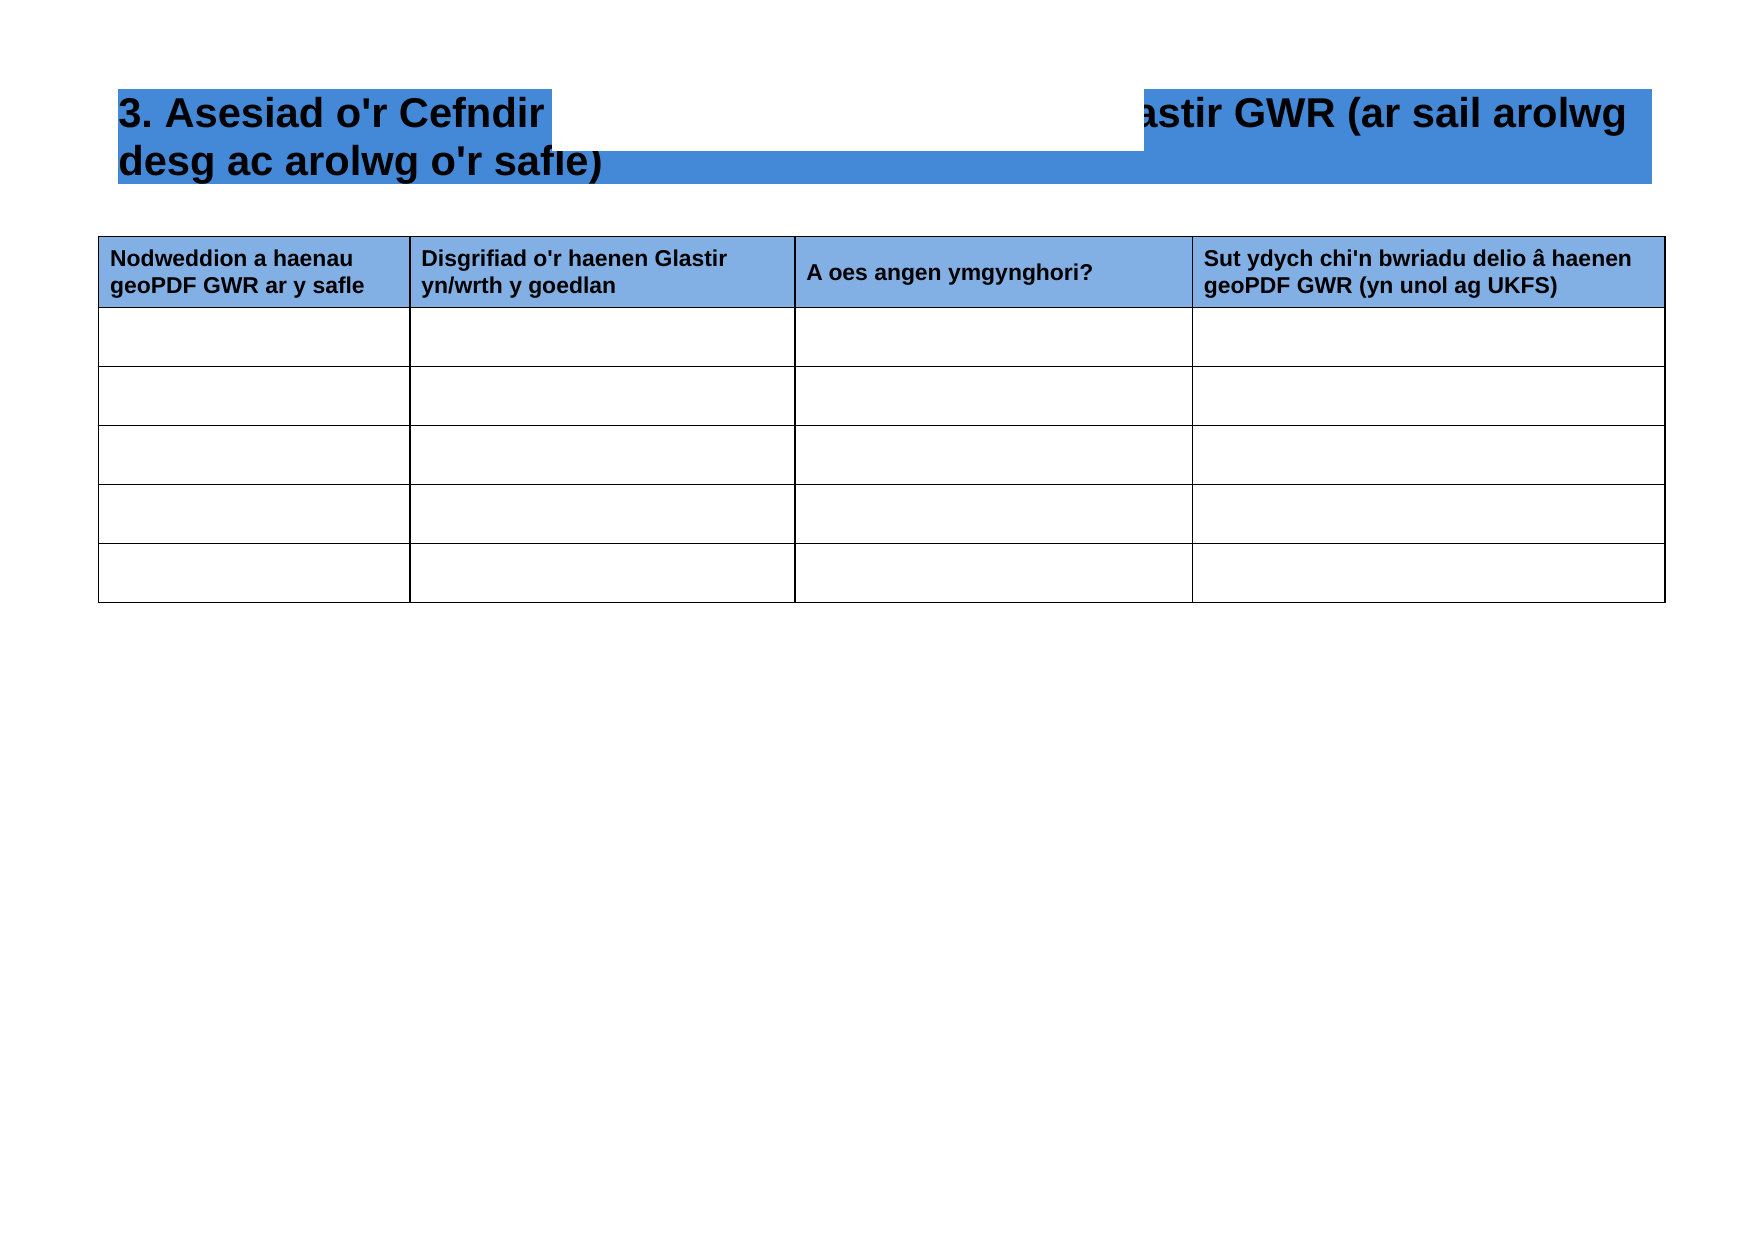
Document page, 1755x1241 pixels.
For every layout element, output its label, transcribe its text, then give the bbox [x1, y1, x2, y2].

table_cell [796, 426, 1192, 484]
table_cell [1193, 367, 1664, 425]
table_cell [411, 544, 794, 602]
table_header Disgrifiad o'r haenen Glastir yn/wrth y goedlan [411, 237, 794, 307]
text 3. Asesiad o'r Cefndir - nodweddion Adfer Coetir Glastir GWR (ar sail arolwg desg ac arolwg o'r safle) [594, 89, 1652, 184]
table_cell [796, 485, 1192, 543]
table_cell [411, 367, 794, 425]
table_cell [796, 544, 1192, 602]
table_cell [411, 485, 794, 543]
table_cell [411, 308, 794, 366]
table_cell [1193, 308, 1664, 366]
table_header A oes angen ymgynghori? [796, 237, 1192, 307]
table_cell [99, 308, 409, 366]
table_cell [99, 367, 409, 425]
table_cell [99, 544, 409, 602]
table_header Sut ydych chi'n bwriadu delio â haenen geoPDF GWR (yn unol ag UKFS) [1193, 237, 1664, 307]
table_cell [796, 367, 1192, 425]
table_cell [411, 426, 794, 484]
table_cell [99, 426, 409, 484]
table_cell [1193, 485, 1664, 543]
text 3. Asesiad o'r Cefndir - nodweddion Adfer Coetir Glastir GWR (ar sail arolwg desg ac arolwg o'r safle) [118, 89, 594, 184]
table_cell [796, 308, 1192, 366]
table_cell [1193, 426, 1664, 484]
table_cell [1193, 544, 1664, 602]
table_header Nodweddion a haenau geoPDF GWR ar y safle [99, 237, 409, 307]
table_cell [99, 485, 409, 543]
